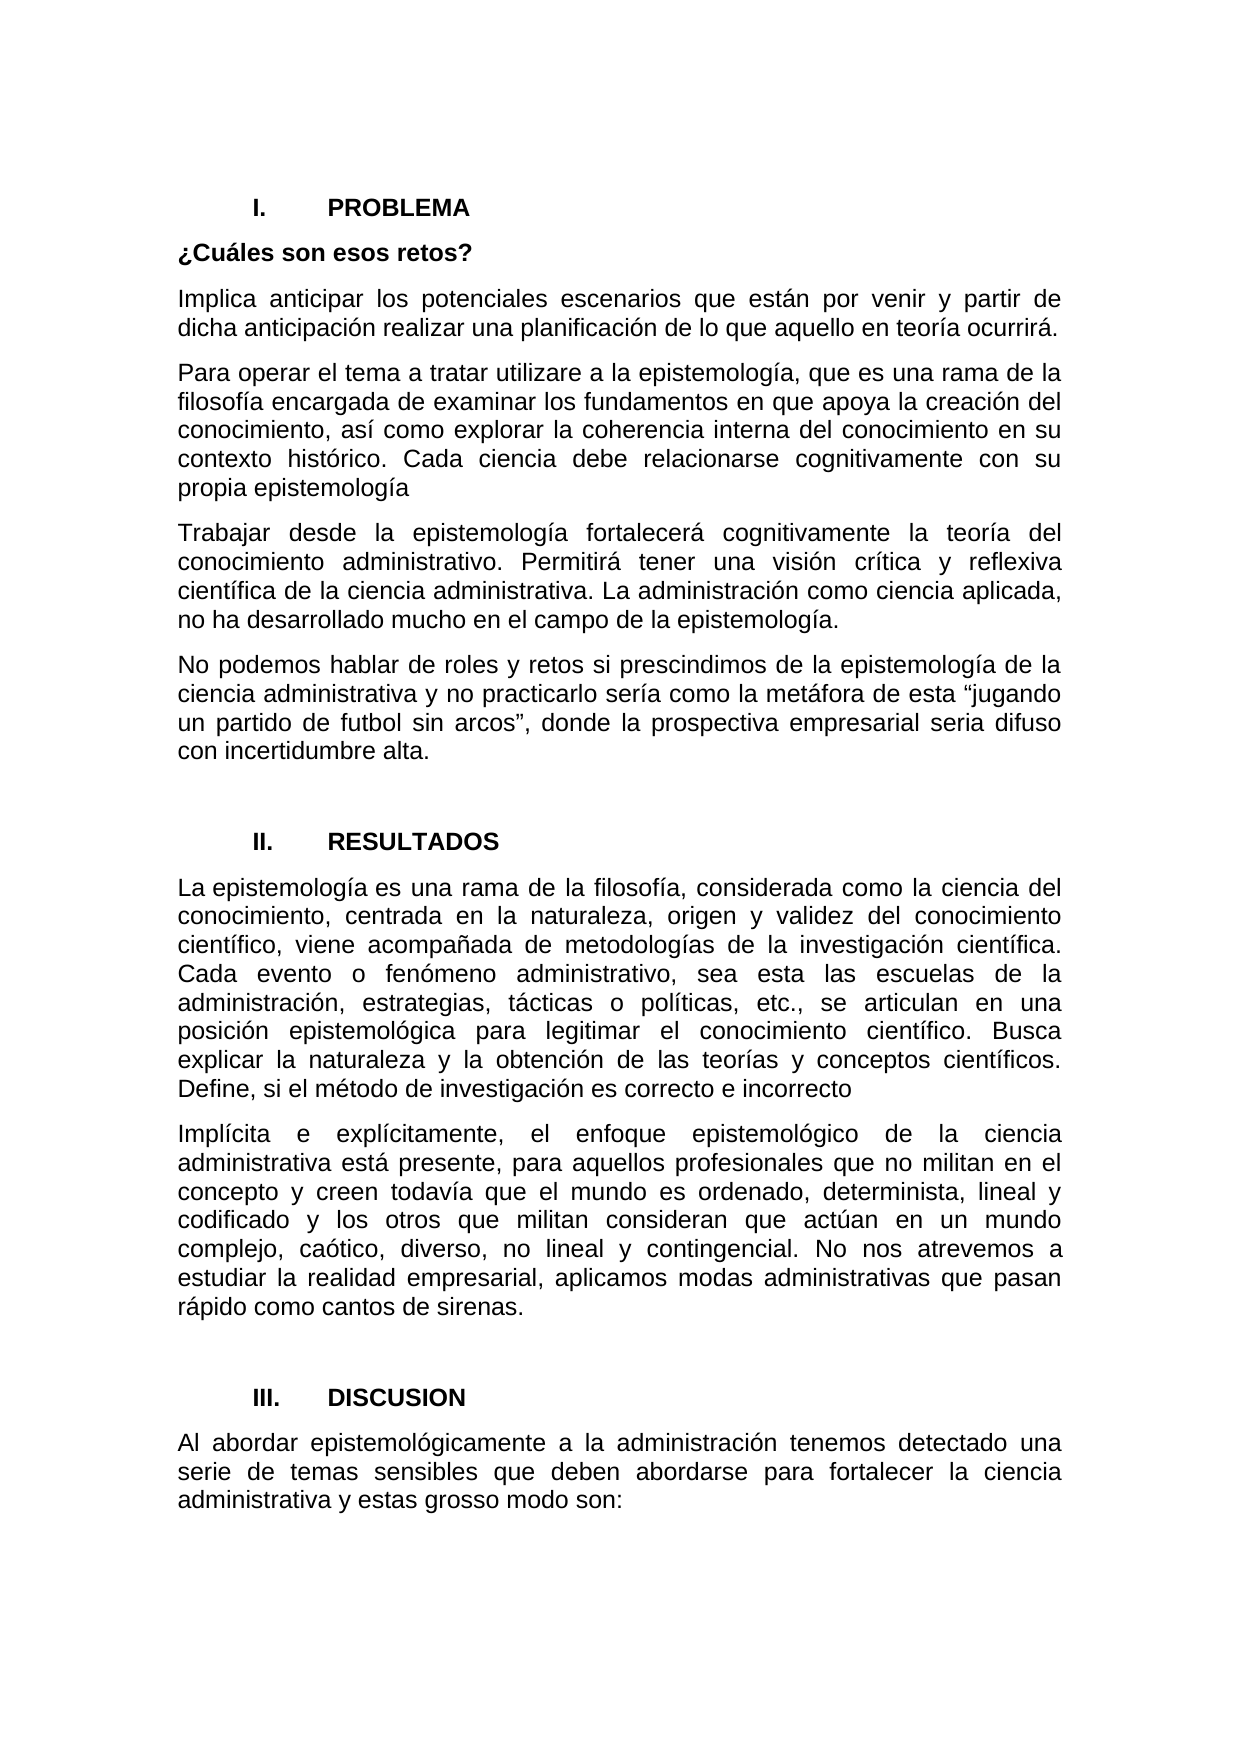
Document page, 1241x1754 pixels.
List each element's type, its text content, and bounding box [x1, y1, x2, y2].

list PROBLEMA [252, 193, 1063, 222]
list DISCUSION [252, 1383, 1063, 1411]
text Trabajar desde la epistemología fortalecerá cognitivamente la teoría del conocimiento administrativo. Permitirá tener una visión crítica y reflexiva científica de la ciencia administrativa. La administración como ciencia aplicada, no ha desarrollado mucho en el campo de la epistemología. [177, 518, 1063, 633]
text ¿Cuáles son esos retos? [177, 238, 1063, 267]
text Para operar el tema a tratar utilizare a la epistemología, que es una rama de la filosofía encargada de examinar los fundamentos en que apoya la creación del conocimiento, así como explorar la coherencia interna del conocimiento en su contexto histórico. Cada ciencia debe relacionarse cognitivamente con su propia epistemología [177, 358, 1063, 502]
text La epistemología es una rama de la filosofía, considerada como la ciencia del conocimiento, centrada en la naturaleza, origen y validez del conocimiento científico, viene acompañada de metodologías de la investigación científica. Cada evento o fenómeno administrativo, sea esta las escuelas de la administración, estrategias, tácticas o políticas, etc., se articulan en una posición epistemológica para legitimar el conocimiento científico. Busca explicar la naturaleza y la obtención de las teorías y conceptos científicos. Define, si el método de investigación es correcto e incorrecto [177, 873, 1063, 1103]
text Al abordar epistemológicamente a la administración tenemos detectado una serie de temas sensibles que deben abordarse para fortalecer la ciencia administrativa y estas grosso modo son: [177, 1428, 1063, 1514]
text No podemos hablar de roles y retos si prescindimos de la epistemología de la ciencia administrativa y no practicarlo sería como la metáfora de esta “jugando un partido de futbol sin arcos”, donde la prospectiva empresarial seria difuso con incertidumbre alta. [177, 650, 1063, 765]
list RESULTADOS [252, 827, 1063, 856]
text Implica anticipar los potenciales escenarios que están por venir y partir de dicha anticipación realizar una planificación de lo que aquello en teoría ocurrirá. [177, 284, 1063, 341]
text Implícita e explícitamente, el enfoque epistemológico de la ciencia administrativa está presente, para aquellos profesionales que no militan en el concepto y creen todavía que el mundo es ordenado, determinista, lineal y codificado y los otros que militan consideran que actúan en un mundo complejo, caótico, diverso, no lineal y contingencial. No nos atrevemos a estudiar la realidad empresarial, aplicamos modas administrativas que pasan rápido como cantos de sirenas. [177, 1119, 1063, 1321]
